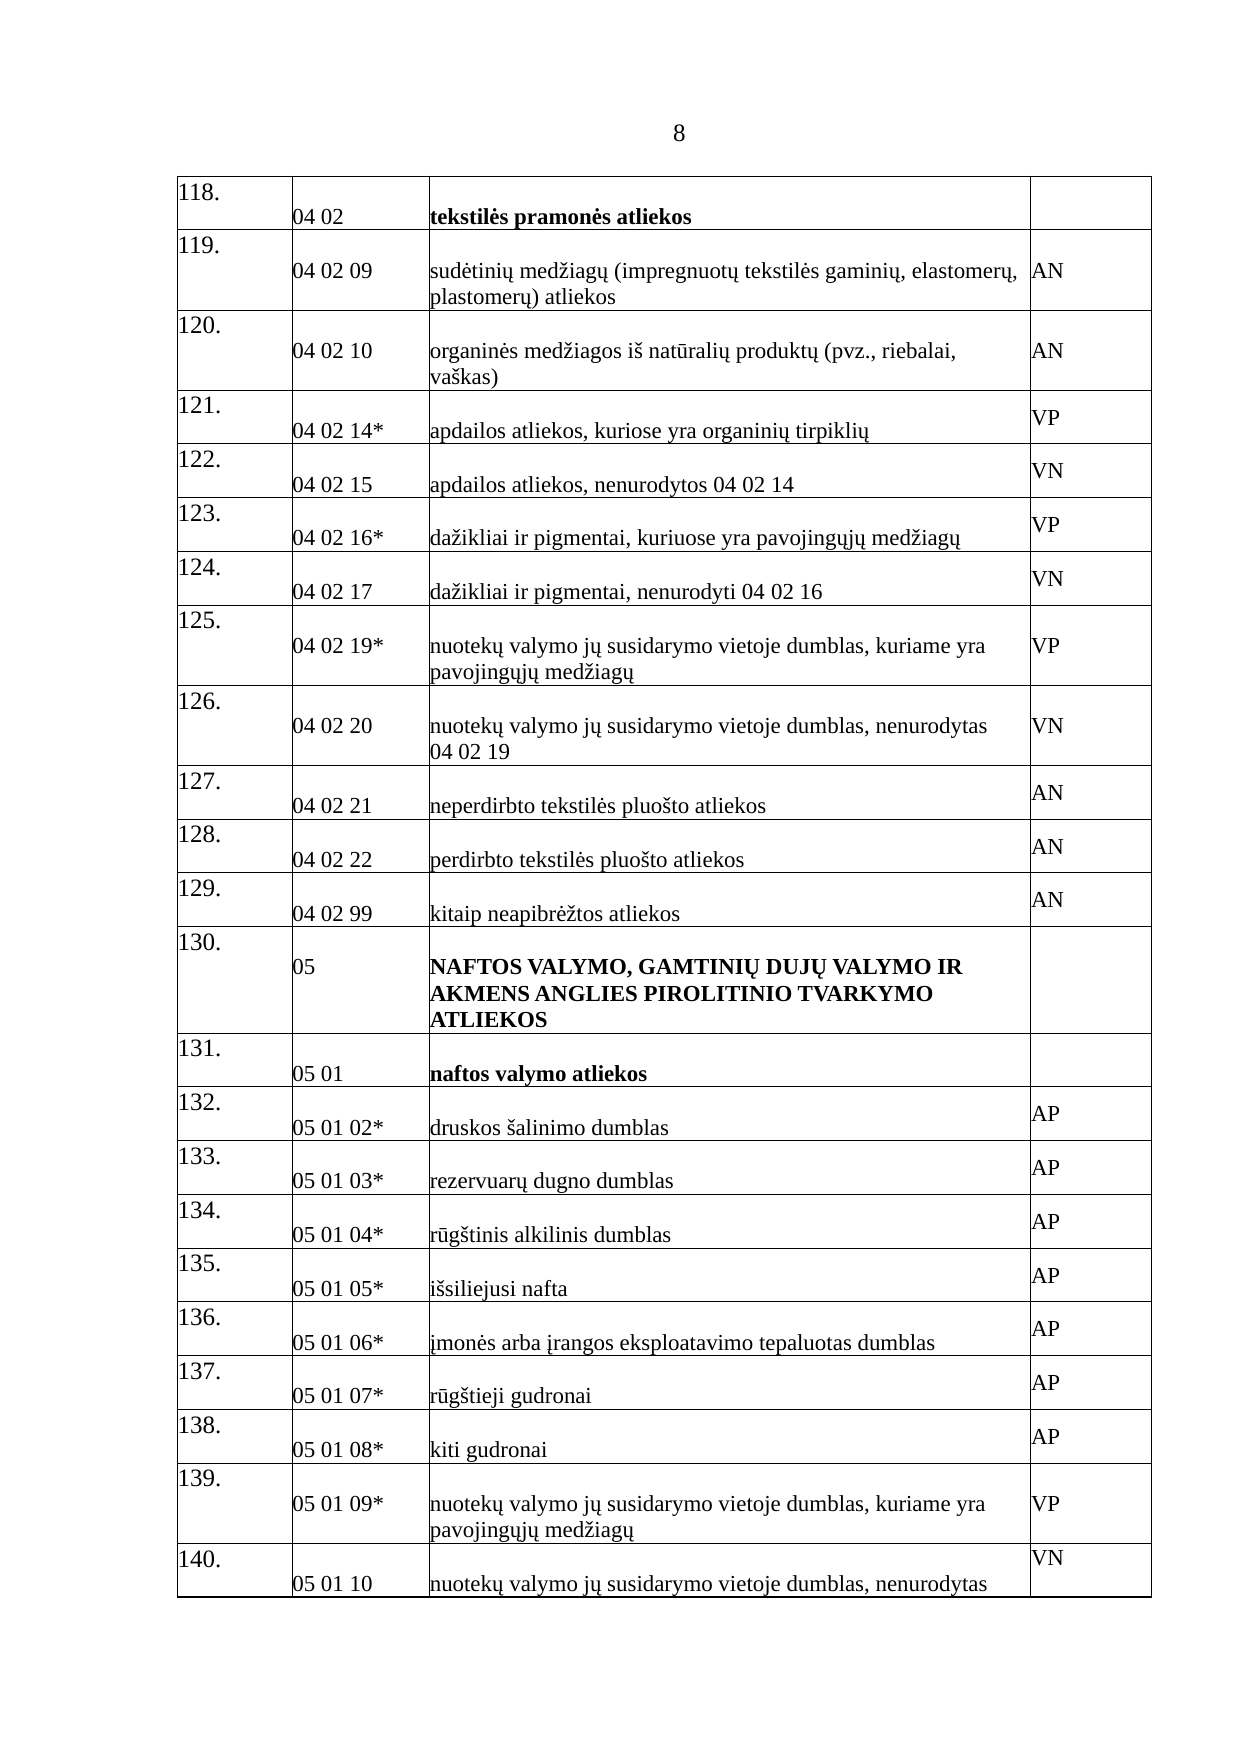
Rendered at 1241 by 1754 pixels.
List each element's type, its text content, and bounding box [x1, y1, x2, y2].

table_cell 05 01 09* [293, 1464, 429, 1543]
table_cell [178, 311, 292, 389]
table_cell dažikliai ir pigmentai, nenurodyti 04 02 16 [430, 552, 1030, 604]
table_cell NAFTOS VALYMO, GAMTINIŲ DUJŲ VALYMO IR AKMENS ANGLIES PIROLITINIO TVARKYMO ATLIEKOS [430, 927, 1030, 1032]
table_cell [178, 444, 292, 497]
table_cell [178, 927, 292, 1032]
table_cell 04 02 14* [293, 391, 429, 443]
table_cell rūgštieji gudronai [430, 1356, 1030, 1409]
table_cell 04 02 22 [293, 820, 429, 872]
table_cell išsiliejusi nafta [430, 1249, 1030, 1301]
table_cell [178, 1410, 292, 1462]
table_cell [178, 1249, 292, 1301]
table_cell [178, 498, 292, 551]
table_cell 05 01 [293, 1034, 429, 1086]
table_cell 04 02 [293, 177, 429, 229]
table_cell [178, 391, 292, 443]
table_cell 05 [293, 927, 429, 1032]
table_cell [1031, 927, 1151, 1032]
table_cell tekstilės pramonės atliekos [430, 177, 1030, 229]
table_cell VP [1031, 391, 1151, 443]
table_cell dažikliai ir pigmentai, kuriuose yra pavojingųjų medžiagų [430, 498, 1030, 551]
table_cell 05 01 03* [293, 1141, 429, 1194]
table_cell [178, 606, 292, 685]
table_cell AN [1031, 311, 1151, 389]
table_cell kiti gudronai [430, 1410, 1030, 1462]
table_cell 05 01 08* [293, 1410, 429, 1462]
table_cell AP [1031, 1302, 1151, 1355]
table_cell [1031, 1034, 1151, 1086]
table_cell [178, 686, 292, 765]
table_cell [178, 766, 292, 818]
table_cell apdailos atliekos, kuriose yra organinių tirpiklių [430, 391, 1030, 443]
table_cell 05 01 02* [293, 1087, 429, 1140]
table_cell [178, 1034, 292, 1086]
table_cell [178, 1544, 292, 1596]
table_cell 04 02 20 [293, 686, 429, 765]
table_cell [178, 177, 292, 229]
table_cell [178, 1087, 292, 1140]
table_cell VN [1031, 1544, 1151, 1596]
table_cell 05 01 04* [293, 1195, 429, 1247]
table_cell perdirbto tekstilės pluošto atliekos [430, 820, 1030, 872]
table_cell AP [1031, 1249, 1151, 1301]
table_cell [178, 1141, 292, 1194]
table_cell įmonės arba įrangos eksploatavimo tepaluotas dumblas [430, 1302, 1030, 1355]
table_cell AP [1031, 1087, 1151, 1140]
table_cell [178, 873, 292, 926]
table_cell nuotekų valymo jų susidarymo vietoje dumblas, kuriame yra pavojingųjų medžiagų [430, 1464, 1030, 1543]
table_cell VP [1031, 498, 1151, 551]
table_cell rezervuarų dugno dumblas [430, 1141, 1030, 1194]
table_cell VN [1031, 686, 1151, 765]
table_cell AN [1031, 766, 1151, 818]
table_cell apdailos atliekos, nenurodytos 04 02 14 [430, 444, 1030, 497]
table_cell 04 02 16* [293, 498, 429, 551]
table_cell rūgštinis alkilinis dumblas [430, 1195, 1030, 1247]
table_cell 05 01 06* [293, 1302, 429, 1355]
table_cell nuotekų valymo jų susidarymo vietoje dumblas, nenurodytas [430, 1544, 1030, 1596]
table_cell 05 01 05* [293, 1249, 429, 1301]
table_cell VN [1031, 444, 1151, 497]
table_cell [178, 230, 292, 309]
table_cell [178, 1356, 292, 1409]
table_cell naftos valymo atliekos [430, 1034, 1030, 1086]
table_cell [178, 1195, 292, 1247]
table_cell nuotekų valymo jų susidarymo vietoje dumblas, nenurodytas 04 02 19 [430, 686, 1030, 765]
table_cell [178, 1302, 292, 1355]
table_cell kitaip neapibrėžtos atliekos [430, 873, 1030, 926]
table_cell AN [1031, 230, 1151, 309]
table_cell neperdirbto tekstilės pluošto atliekos [430, 766, 1030, 818]
table_cell 04 02 19* [293, 606, 429, 685]
table_cell [1031, 177, 1151, 229]
table_cell AN [1031, 820, 1151, 872]
table_cell 04 02 09 [293, 230, 429, 309]
table_cell 05 01 07* [293, 1356, 429, 1409]
table_cell organinės medžiagos iš natūralių produktų (pvz., riebalai, vaškas) [430, 311, 1030, 389]
table_cell AP [1031, 1410, 1151, 1462]
table_cell druskos šalinimo dumblas [430, 1087, 1030, 1140]
table_cell 04 02 17 [293, 552, 429, 604]
table_cell 04 02 99 [293, 873, 429, 926]
table_cell nuotekų valymo jų susidarymo vietoje dumblas, kuriame yra pavojingųjų medžiagų [430, 606, 1030, 685]
table_cell AP [1031, 1356, 1151, 1409]
table_cell AP [1031, 1195, 1151, 1247]
table_cell 05 01 10 [293, 1544, 429, 1596]
table_cell VP [1031, 1464, 1151, 1543]
table_cell [178, 820, 292, 872]
table_cell sudėtinių medžiagų (impregnuotų tekstilės gaminių, elastomerų, plastomerų) atliekos [430, 230, 1030, 309]
table_cell 04 02 15 [293, 444, 429, 497]
table_cell AN [1031, 873, 1151, 926]
table_cell [178, 1464, 292, 1543]
table_cell VN [1031, 552, 1151, 604]
table_cell 04 02 10 [293, 311, 429, 389]
table_cell VP [1031, 606, 1151, 685]
table_cell 04 02 21 [293, 766, 429, 818]
table_cell AP [1031, 1141, 1151, 1194]
table_cell [178, 552, 292, 604]
